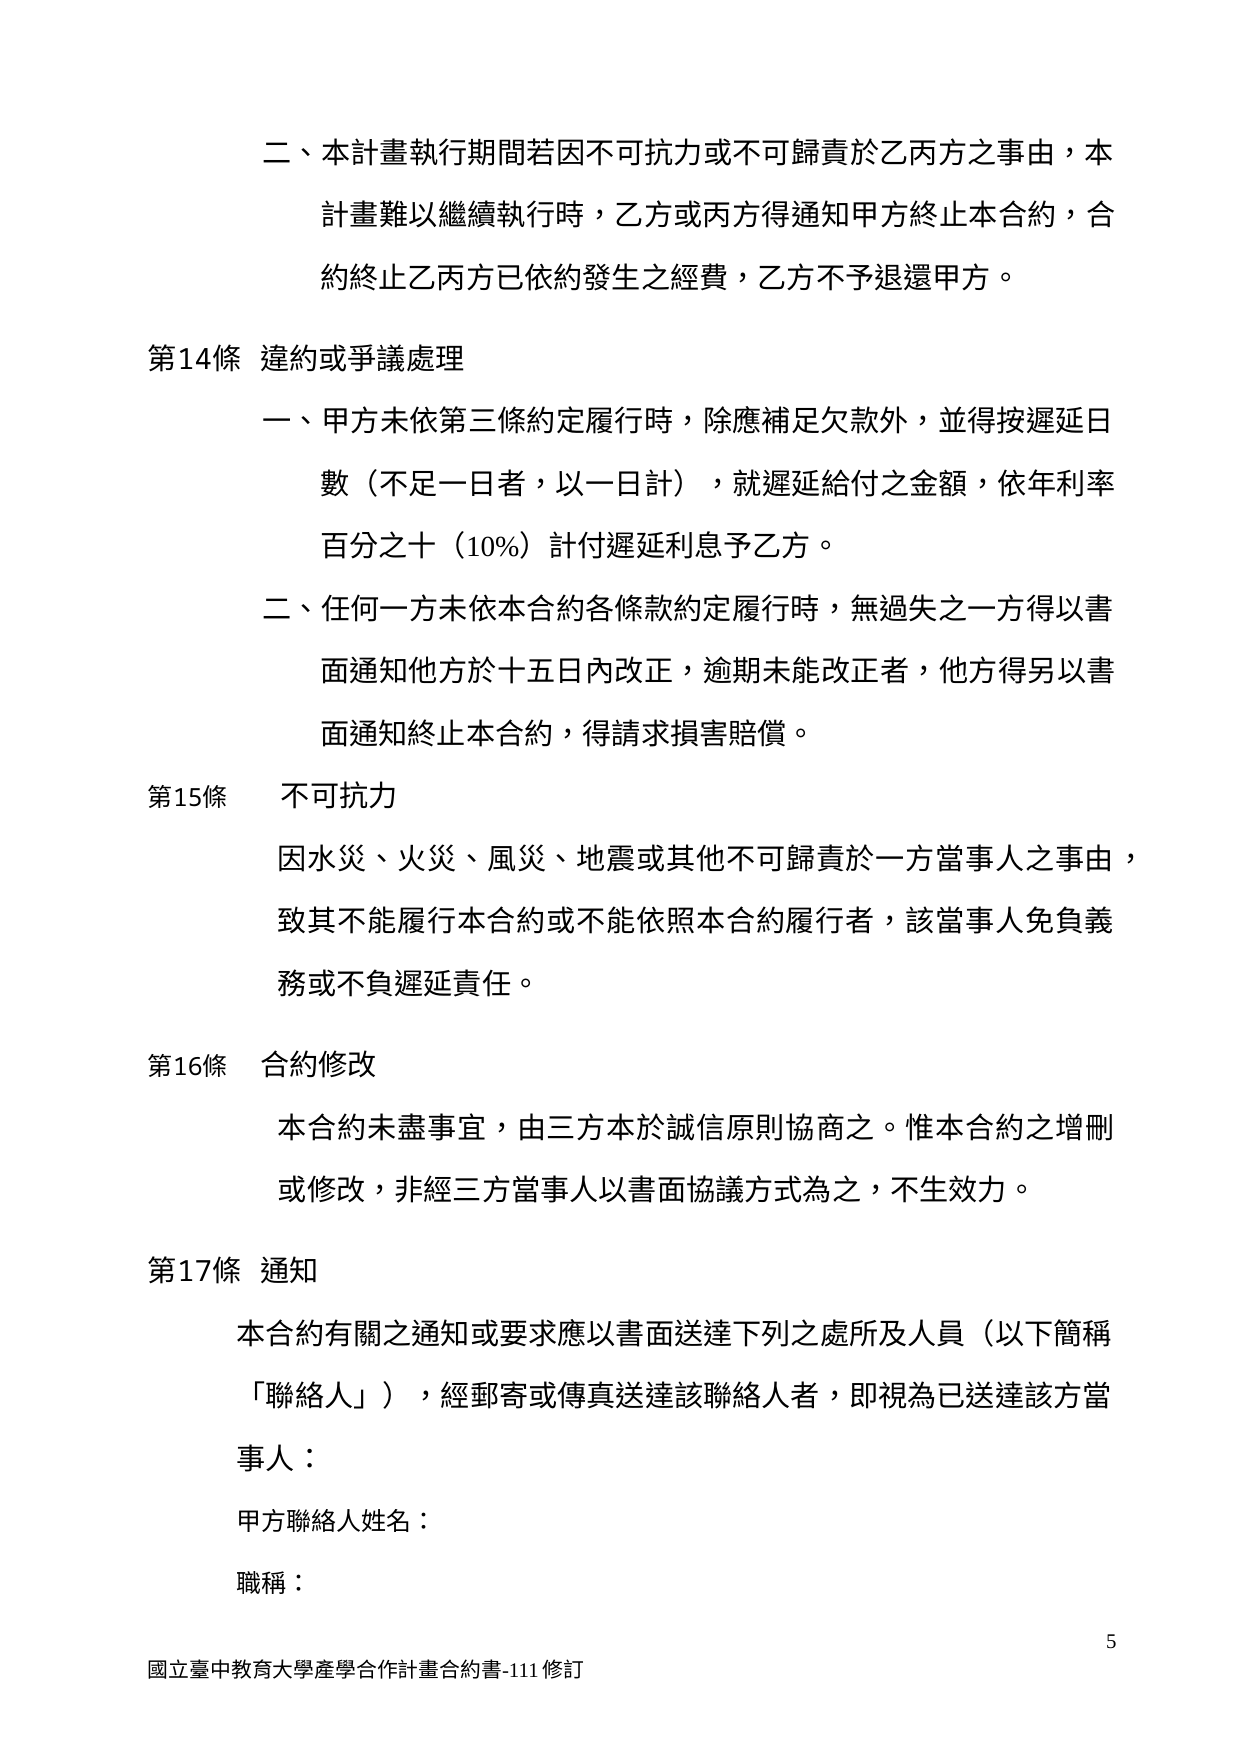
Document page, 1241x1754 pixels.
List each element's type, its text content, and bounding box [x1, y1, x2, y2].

list 不可抗力 [148, 752, 1116, 815]
text 本合約有關之通知或要求應以書面送達下列之處所及人員（以下簡稱「聯絡人」），經郵寄或傳真送達該聯絡人者，即視為已送達該方當事人： [236, 1290, 1116, 1477]
text 二、本計畫執行期間若因不可抗力或不可歸責於乙丙方之事由，本計畫難以繼續執行時，乙方或丙方得通知甲方終止本合約，合約終止乙丙方已依約發生之經費，乙方不予退還甲方。 [262, 109, 1116, 296]
text 因水災、火災、風災、地震或其他不可歸責於一方當事人之事由，致其不能履行本合約或不能依照本合約履行者，該當事人免負義務或不負遲延責任。 [278, 815, 1116, 1002]
text 本合約未盡事宜，由三方本於誠信原則協商之。惟本合約之增刪或修改，非經三方當事人以書面協議方式為之，不生效力。 [278, 1084, 1116, 1209]
list 通知 [148, 1227, 1116, 1290]
text 甲方聯絡人姓名： [236, 1477, 1116, 1540]
list 合約修改 [148, 1021, 1116, 1084]
text 一、甲方未依第三條約定履行時，除應補足欠款外，並得按遲延日數（不足一日者，以一日計），就遲延給付之金額，依年利率百分之十（10%）計付遲延利息予乙方。 [262, 377, 1116, 565]
text 職稱： [236, 1540, 1116, 1602]
list 違約或爭議處理 [148, 315, 1116, 377]
text 二、任何一方未依本合約各條款約定履行時，無過失之一方得以書面通知他方於十五日內改正，逾期未能改正者，他方得另以書面通知終止本合約，得請求損害賠償。 [262, 565, 1116, 752]
